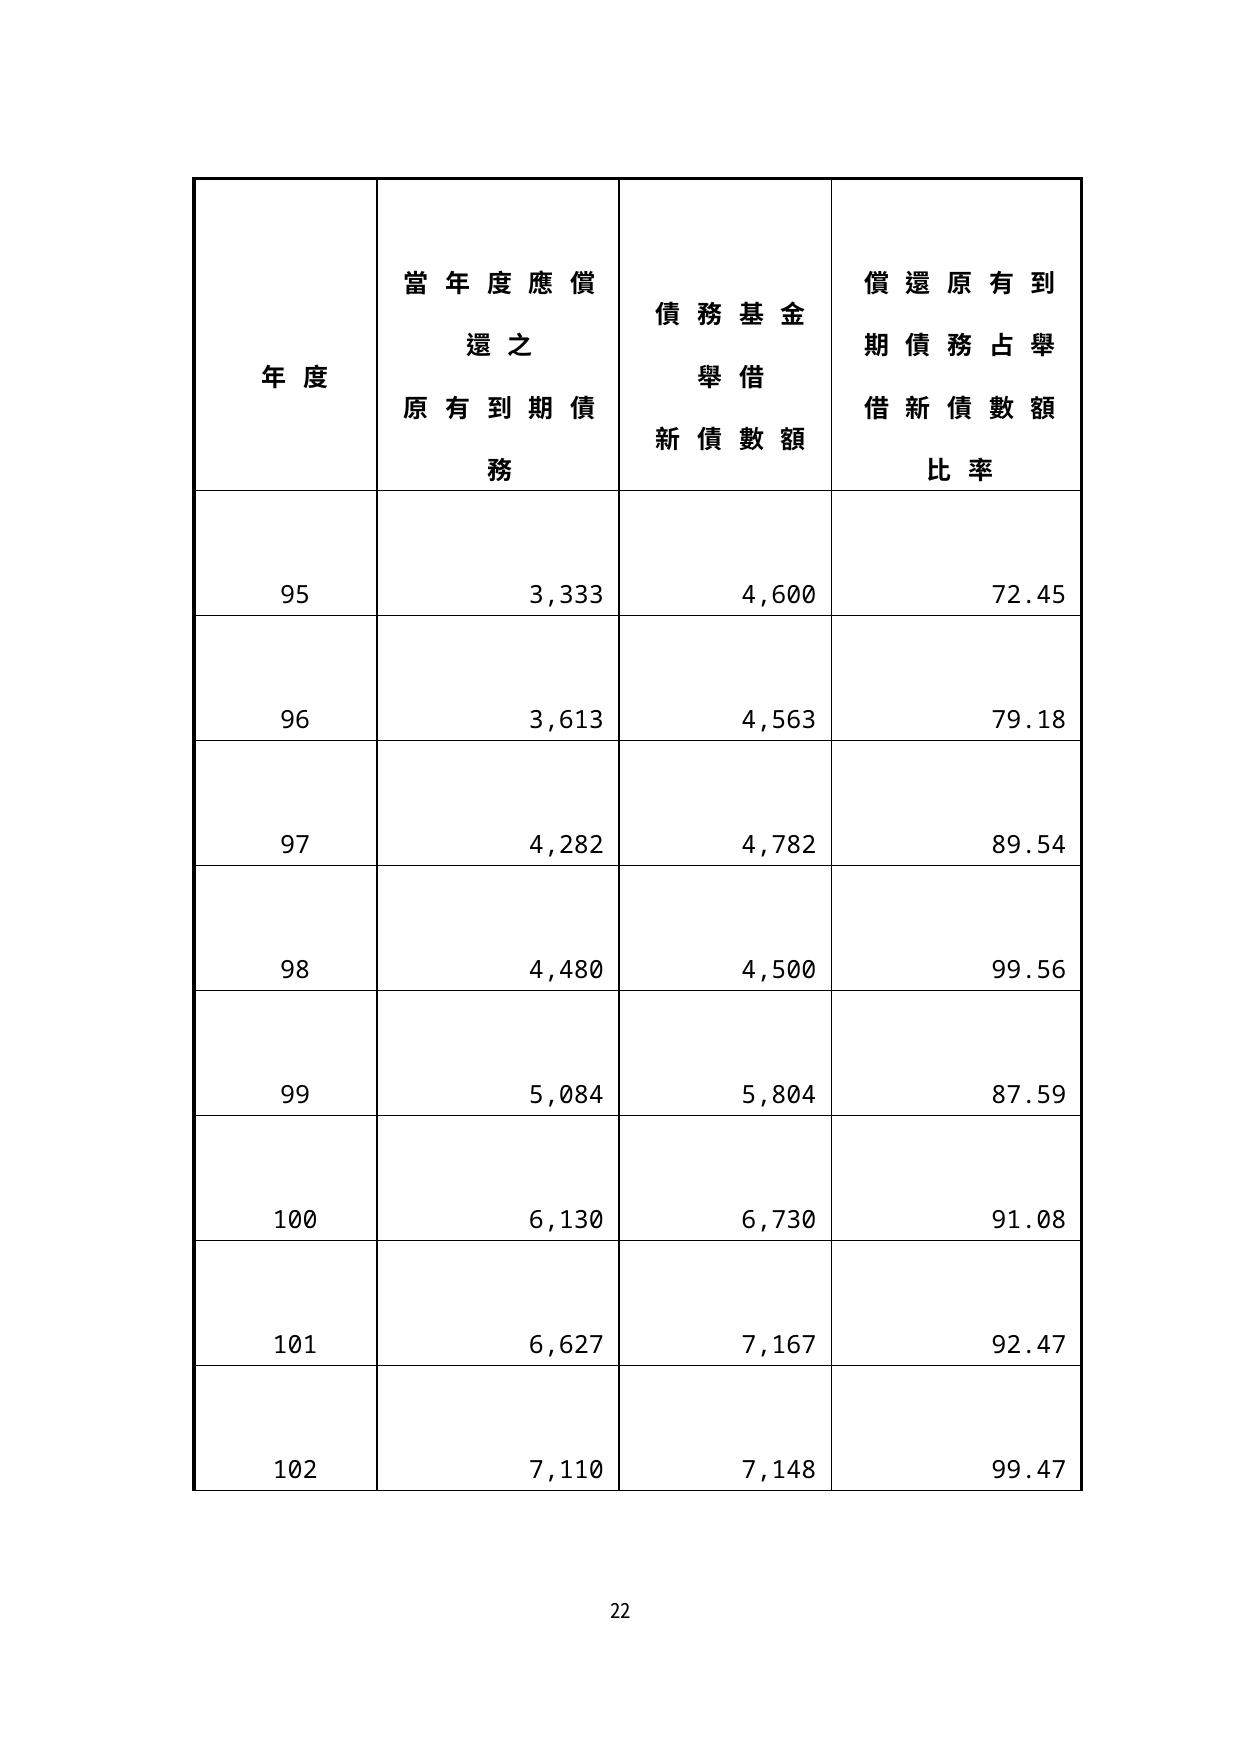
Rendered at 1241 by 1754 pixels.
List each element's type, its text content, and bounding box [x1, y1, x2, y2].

table_cell 95 [196, 491, 376, 615]
table_cell 91.08 [832, 1116, 1080, 1240]
table_header 年度 [196, 180, 376, 490]
table_cell 5,084 [378, 991, 618, 1115]
table_cell 3,613 [378, 616, 618, 740]
table_cell 6,627 [378, 1241, 618, 1365]
table_cell 96 [196, 616, 376, 740]
table_cell 99 [196, 991, 376, 1115]
table_cell 99.56 [832, 866, 1080, 990]
table_cell 4,563 [620, 616, 831, 740]
table_cell 79.18 [832, 616, 1080, 740]
table_cell 72.45 [832, 491, 1080, 615]
table_cell 98 [196, 866, 376, 990]
table_cell 101 [196, 1241, 376, 1365]
table_cell 7,110 [378, 1366, 618, 1490]
table_cell 6,730 [620, 1116, 831, 1240]
table_cell 89.54 [832, 741, 1080, 865]
table_cell 7,167 [620, 1241, 831, 1365]
table_cell 4,600 [620, 491, 831, 615]
table_header 債務基金舉借 新債數額 [620, 180, 831, 490]
table_cell 97 [196, 741, 376, 865]
table_cell 5,804 [620, 991, 831, 1115]
table_header 償還原有到期債務占舉借新債數額比率 [832, 180, 1080, 490]
table_cell 4,480 [378, 866, 618, 990]
table_cell 99.47 [832, 1366, 1080, 1490]
table_cell 4,500 [620, 866, 831, 990]
table_cell 3,333 [378, 491, 618, 615]
table_cell 6,130 [378, 1116, 618, 1240]
table_cell 4,782 [620, 741, 831, 865]
table_header 當年度應償還之 原有到期債務 [378, 180, 618, 490]
table_cell 87.59 [832, 991, 1080, 1115]
table_cell 92.47 [832, 1241, 1080, 1365]
table_cell 100 [196, 1116, 376, 1240]
table_cell 4,282 [378, 741, 618, 865]
table_cell 7,148 [620, 1366, 831, 1490]
table_cell 102 [196, 1366, 376, 1490]
